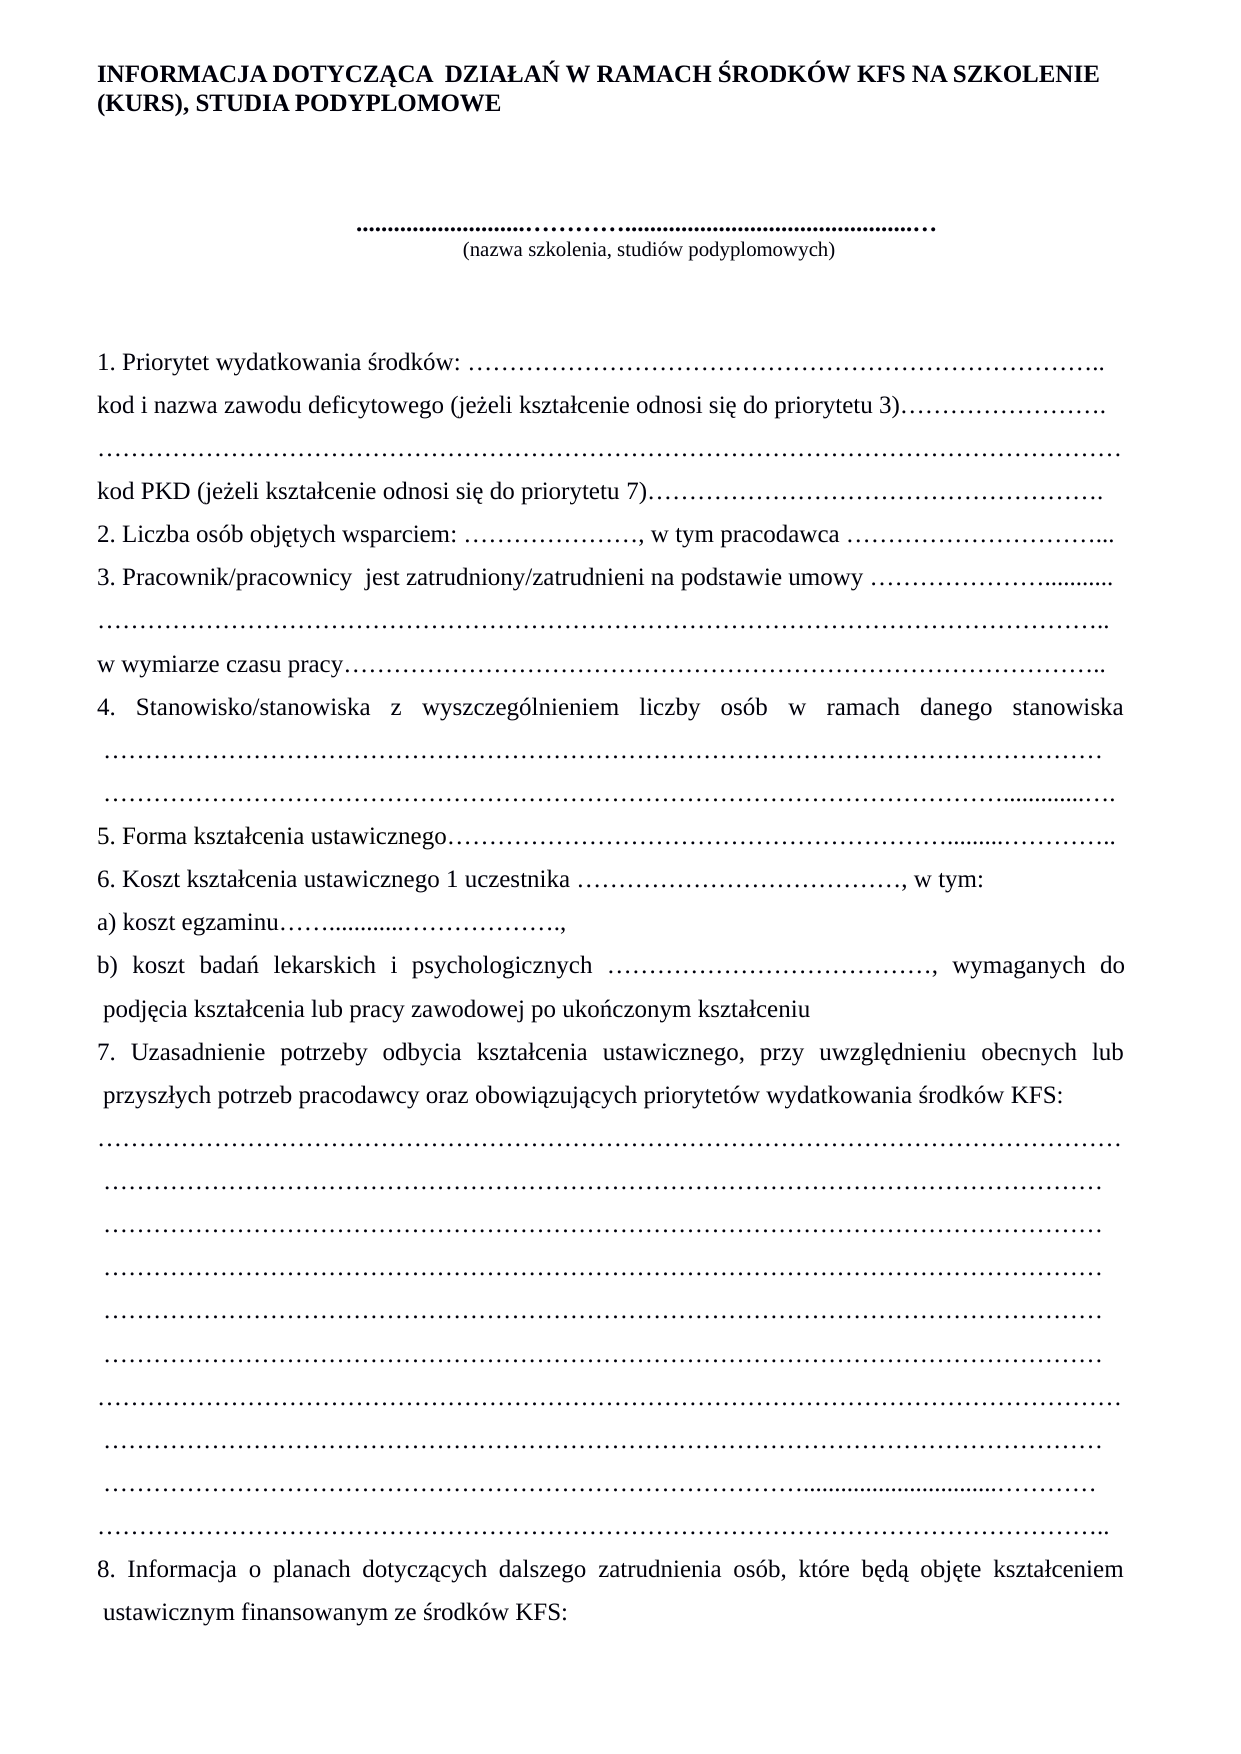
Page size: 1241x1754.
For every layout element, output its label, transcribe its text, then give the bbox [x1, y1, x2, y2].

list 2. Liczba osób objętych wsparciem: …………………, w tym pracodawca …………………………... [97, 519, 1125, 548]
list w wymiarze czasu pracy……………………………………………………………………………….. [97, 649, 1125, 677]
list ...........................…………..............................................… [130, 208, 1125, 236]
list 3. Pracownik/pracownicy jest zatrudniony/zatrudnieni na podstawie umowy …………………........... [97, 562, 1125, 591]
list 6. Koszt kształcenia ustawicznego 1 uczestnika …………………………………, w tym: [97, 864, 1125, 893]
list kod PKD (jeżeli kształcenie odnosi się do priorytetu 7)………………………………………………. [97, 476, 1125, 505]
list (nazwa szkolenia, studiów podyplomowych) [130, 236, 1125, 261]
text INFORMACJA DOTYCZĄCA DZIAŁAŃ W RAMACH ŚRODKÓW KFS NA SZKOLENIE (KURS), STUDIA PODYPLOMOWE [97, 59, 1125, 117]
list 7. Uzasadnienie potrzeby odbycia kształcenia ustawicznego, przy uwzględnieniu obecnych lub przyszłych potrzeb pracodawcy oraz obowiązujących priorytetów wydatkowania środków KFS: [97, 1037, 1125, 1109]
list ………………………………………………………………………………………………………….. [97, 606, 1125, 634]
list 1. Priorytet wydatkowania środków: ………………………………………………………………….. [97, 347, 1125, 376]
list …………………………………………………………………………………………………………………………………………………………………………………………………………………………………………………………………………………………………...............................………… [97, 1382, 1125, 1497]
list b) koszt badań lekarskich i psychologicznych …………………………………, wymaganych do podjęcia kształcenia lub pracy zawodowej po ukończonym kształceniu [97, 951, 1125, 1022]
list ………………………………………………………………………………………………………….. [97, 1511, 1125, 1540]
list kod i nazwa zawodu deficytowego (jeżeli kształcenie odnosi się do priorytetu 3)……………………. [97, 390, 1125, 419]
list 8. Informacja o planach dotyczących dalszego zatrudnienia osób, które będą objęte kształceniem ustawicznym finansowanym ze środków KFS: [97, 1554, 1125, 1626]
list ………………………………………………………………………………………………………………………………………………………………………………………………………………………………………………………………………………………………………………………………………………………………………………………………………………………………………………………………………………………………………………………………………………………………………………………………………………………………………………………………… [97, 1123, 1125, 1367]
list 5. Forma kształcenia ustawicznego…………………………………………………….........………….. [97, 821, 1125, 850]
list …………………………………………………………………………………………………………… [97, 433, 1125, 462]
list a) koszt egzaminu……............………………., [97, 907, 1125, 936]
list 4. Stanowisko/stanowiska z wyszczególnieniem liczby osób w ramach danego stanowiska ………………………………………………………………………………………………………………………………………………………………………………………………………….............…. [97, 692, 1125, 807]
